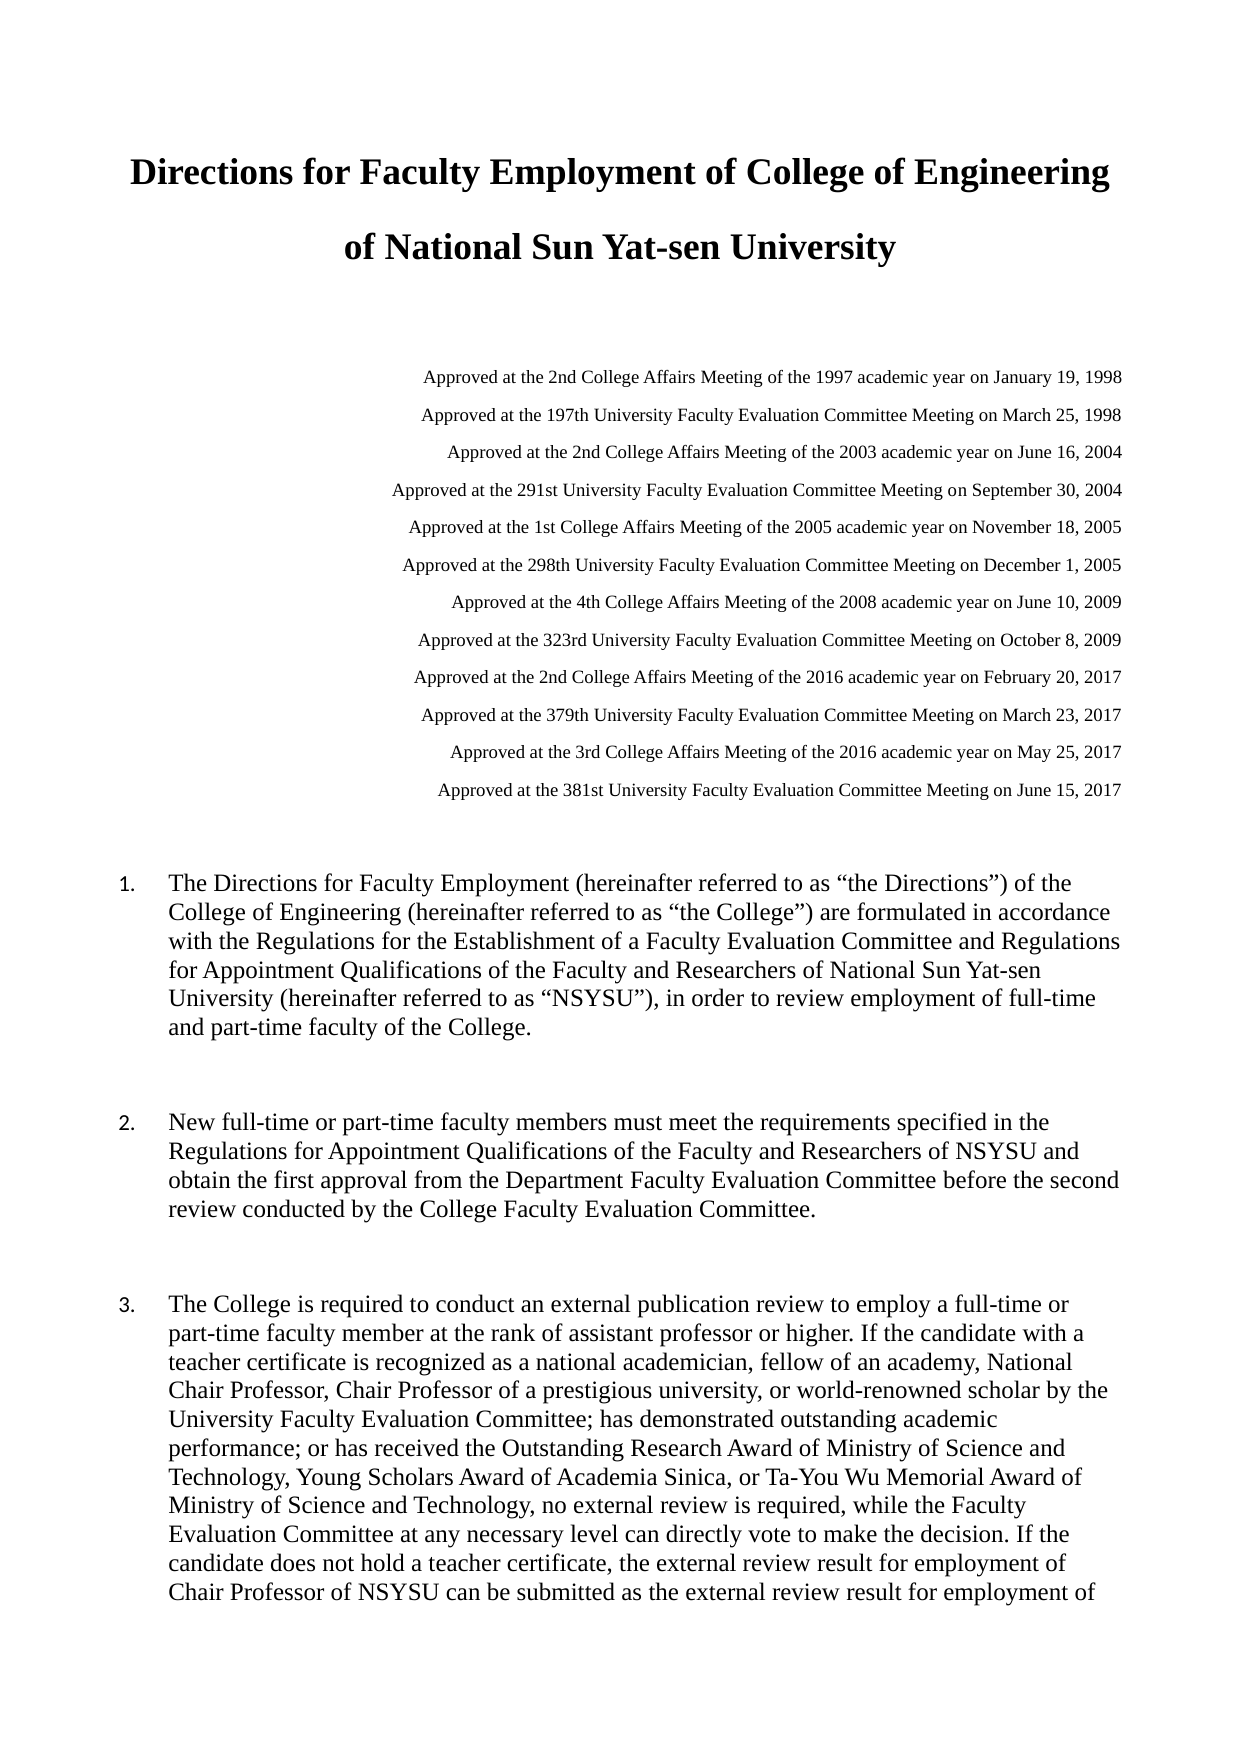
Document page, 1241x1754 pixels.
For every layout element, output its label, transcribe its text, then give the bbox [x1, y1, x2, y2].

text Approved at the 381st University Faculty Evaluation Committee Meeting on June 15, 2017 [118, 764, 1122, 802]
list The Directions for Faculty Employment (hereinafter referred to as “the Directions”) of the College of Engineering (hereinafter referred to as “the College”) are formulated in accordance with the Regulations for the Establishment of a Faculty Evaluation Committee and Regulations for Appointment Qualifications of the Faculty and Researchers of National Sun Yat-sen University (hereinafter referred to as “NSYSU”), in order to review employment of full-time and part-time faculty of the College. [118, 868, 1122, 1041]
text Approved at the 3rd College Affairs Meeting of the 2016 academic year on May 25, 2017 [118, 727, 1122, 764]
text Approved at the 1st College Affairs Meeting of the 2005 academic year on November 18, 2005 [118, 502, 1122, 539]
text Approved at the 2nd College Affairs Meeting of the 1997 academic year on January 19, 1998 [118, 352, 1122, 389]
list New full-time or part-time faculty members must meet the requirements specified in the Regulations for Appointment Qualifications of the Faculty and Researchers of NSYSU and obtain the first approval from the Department Faculty Evaluation Committee before the second review conducted by the College Faculty Evaluation Committee. [118, 1107, 1122, 1223]
text Approved at the 2nd College Affairs Meeting of the 2003 academic year on June 16, 2004 [118, 427, 1122, 464]
text Approved at the 4th College Affairs Meeting of the 2008 academic year on June 10, 2009 [118, 577, 1122, 614]
text Approved at the 2nd College Affairs Meeting of the 2016 academic year on February 20, 2017 [118, 652, 1122, 689]
text Directions for Faculty Employment of College of Engineering of National Sun Yat-sen University [118, 127, 1122, 277]
text Approved at the 197th University Faculty Evaluation Committee Meeting on March 25, 1998 [118, 389, 1122, 427]
text Approved at the 298th University Faculty Evaluation Committee Meeting on December 1, 2005 [118, 539, 1122, 577]
text Approved at the 291st University Faculty Evaluation Committee Meeting on September 30, 2004 [118, 464, 1122, 502]
text Approved at the 323rd University Faculty Evaluation Committee Meeting on October 8, 2009 [118, 614, 1122, 652]
list The College is required to conduct an external publication review to employ a full-time or part-time faculty member at the rank of assistant professor or higher. If the candidate with a teacher certificate is recognized as a national academician, fellow of an academy, National Chair Professor, Chair Professor of a prestigious university, or world-renowned scholar by the University Faculty Evaluation Committee; has demonstrated outstanding academic performance; or has received the Outstanding Research Award of Ministry of Science and Technology, Young Scholars Award of Academia Sinica, or Ta-You Wu Memorial Award of Ministry of Science and Technology, no external review is required, while the Faculty Evaluation Committee at any necessary level can directly vote to make the decision. If the candidate does not hold a teacher certificate, the external review result for employment of Chair Professor of NSYSU can be submitted as the external review result for employment of [118, 1289, 1122, 1605]
text Approved at the 379th University Faculty Evaluation Committee Meeting on March 23, 2017 [118, 689, 1122, 727]
